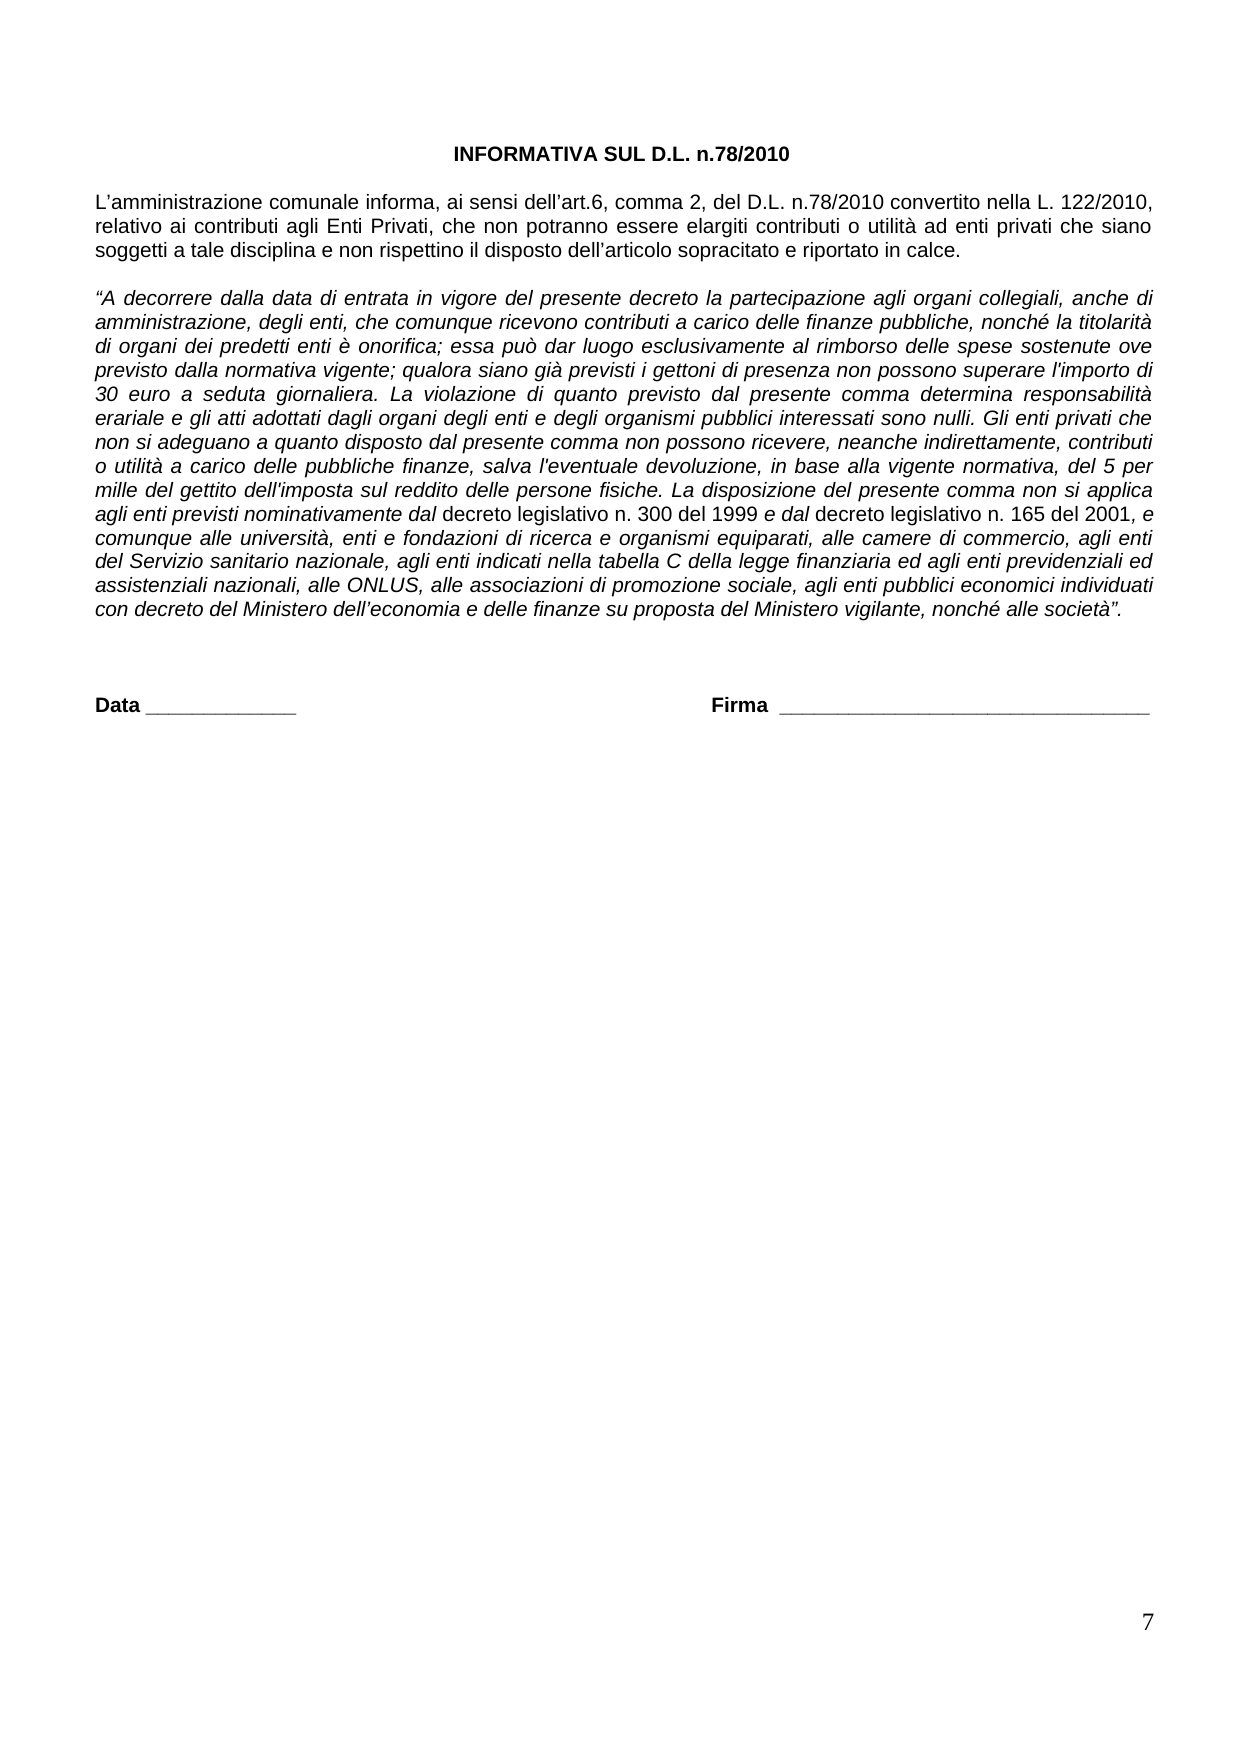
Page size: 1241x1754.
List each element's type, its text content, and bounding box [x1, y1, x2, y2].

text Data _____________ Firma ________________________________ [95, 693, 1154, 717]
text L’amministrazione comunale informa, ai sensi dell’art.6, comma 2, del D.L. n.78/2010 convertito nella L. 122/2010, relativo ai contributi agli Enti Privati, che non potranno essere elargiti contributi o utilità ad enti privati che siano soggetti a tale disciplina e non rispettino il disposto dell’articolo sopracitato e riportato in calce. [95, 190, 1154, 262]
text “A decorrere dalla data di entrata in vigore del presente decreto la partecipazione agli organi collegiali, anche di amministrazione, degli enti, che comunque ricevono contributi a carico delle finanze pubbliche, nonché la titolarità di organi dei predetti enti è onorifica; essa può dar luogo esclusivamente al rimborso delle spese sostenute ove previsto dalla normativa vigente; qualora siano già previsti i gettoni di presenza non possono superare l'importo di 30 euro a seduta giornaliera. La violazione di quanto previsto dal presente comma determina responsabilità erariale e gli atti adottati dagli organi degli enti e degli organismi pubblici interessati sono nulli. Gli enti privati che non si adeguano a quanto disposto dal presente comma non possono ricevere, neanche indirettamente, contributi o utilità a carico delle pubbliche finanze, salva l'eventuale devoluzione, in base alla vigente normativa, del 5 per mille del gettito dell'imposta sul reddito delle persone fisiche. La disposizione del presente comma non si applica agli enti previsti nominativamente dal decreto legislativo n. 300 del 1999 e dal decreto legislativo n. 165 del 2001, e comunque alle università, enti e fondazioni di ricerca e organismi equiparati, alle camere di commercio, agli enti del Servizio sanitario nazionale, agli enti indicati nella tabella C della legge finanziaria ed agli enti previdenziali ed assistenziali nazionali, alle ONLUS, alle associazioni di promozione sociale, agli enti pubblici economici individuati con decreto del Ministero dell’economia e delle finanze su proposta del Ministero vigilante, nonché alle società”. [95, 286, 1154, 621]
text INFORMATIVA SUL D.L. n.78/2010 [95, 142, 1154, 166]
